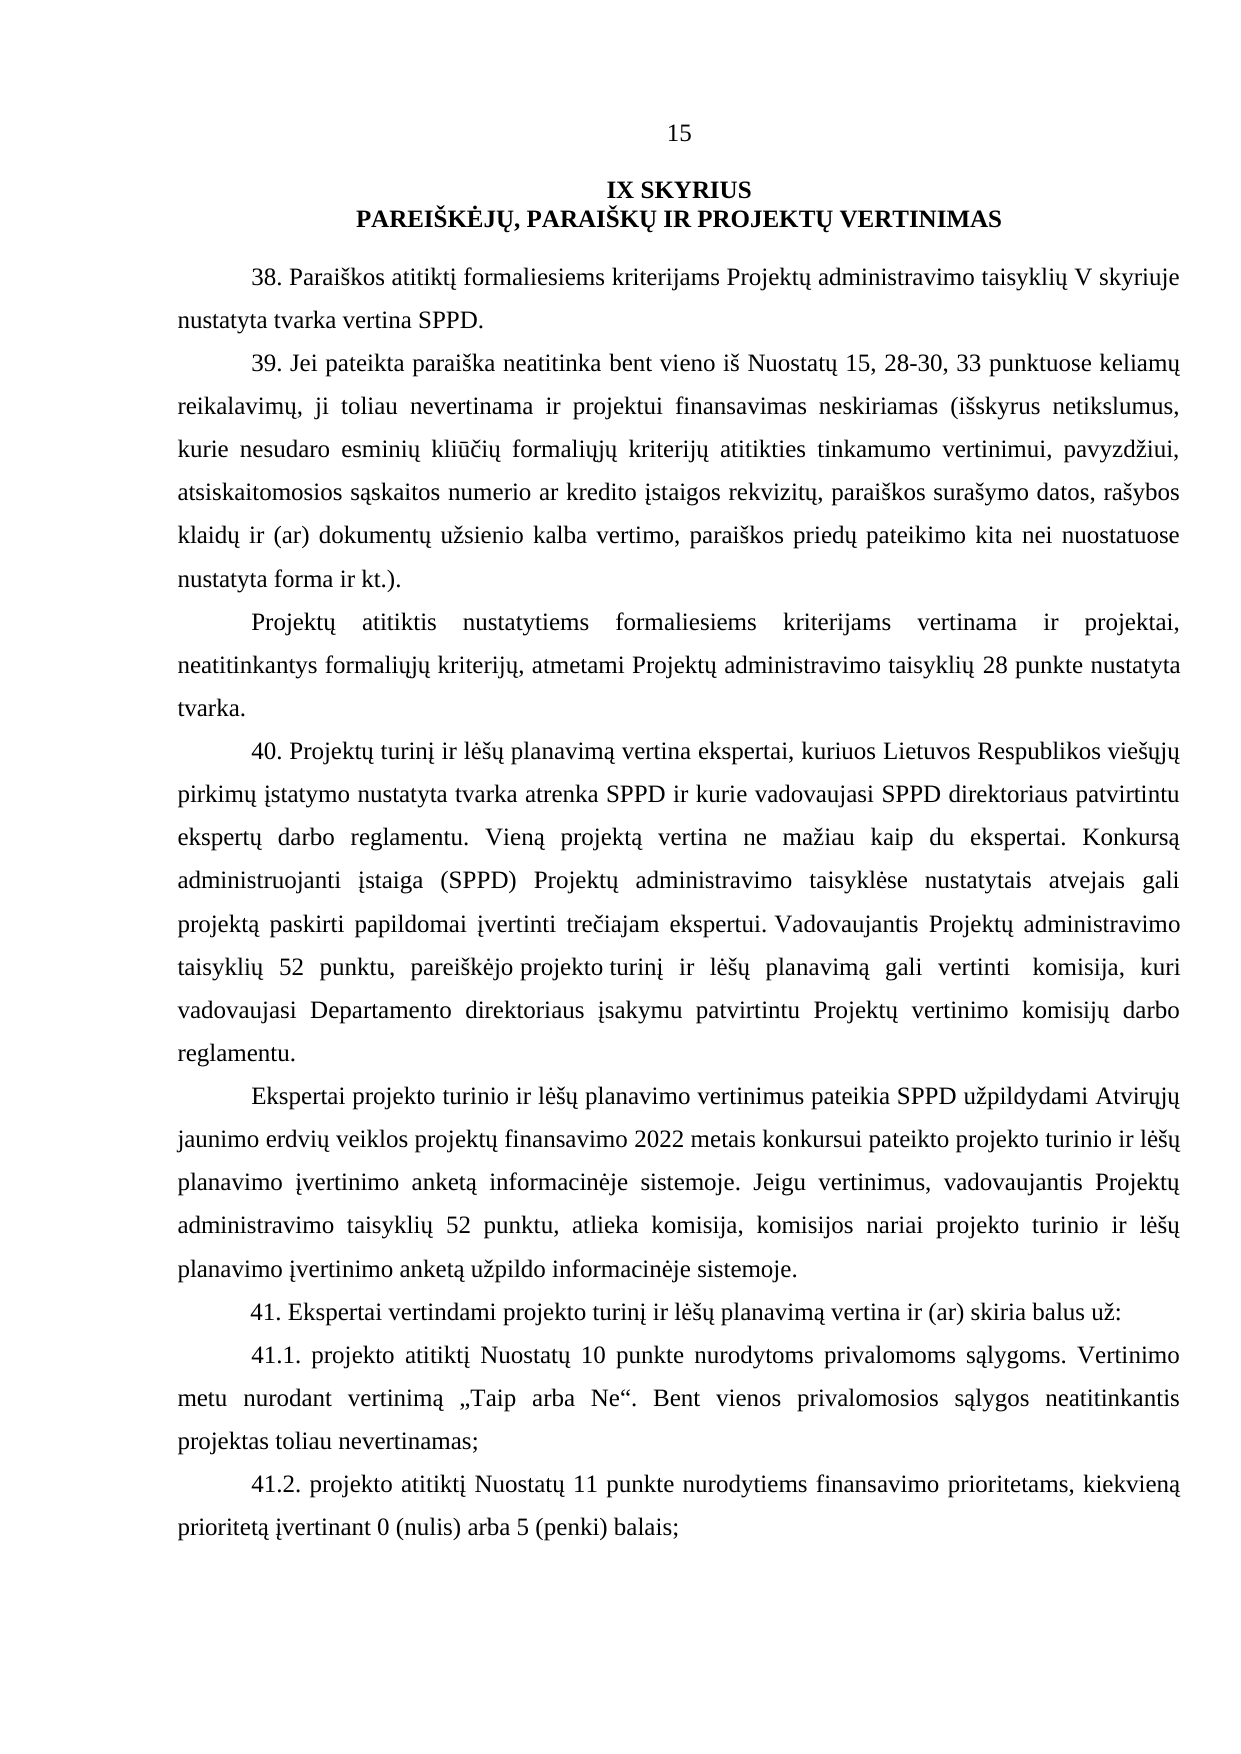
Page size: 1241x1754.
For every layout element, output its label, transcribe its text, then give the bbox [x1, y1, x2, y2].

text IX SKYRIUS [177, 176, 1181, 204]
text PAREIŠKĖJŲ, PARAIŠKŲ IR PROJEKTŲ VERTINIMAS [177, 204, 1181, 233]
text Projektų atitiktis nustatytiems formaliesiems kriterijams vertinama ir projektai, neatitinkantys formaliųjų kriterijų, atmetami Projektų administravimo taisyklių 28 punkte nustatyta tvarka. [177, 607, 1181, 722]
text 41.2. projekto atitiktį Nuostatų 11 punkte nurodytiems finansavimo prioritetams, kiekvieną prioritetą įvertinant 0 (nulis) arba 5 (penki) balais; [177, 1469, 1181, 1541]
text 41.1. projekto atitiktį Nuostatų 10 punkte nurodytoms privalomoms sąlygoms. Vertinimo metu nurodant vertinimą „Taip arba Ne“. Bent vienos privalomosios sąlygos neatitinkantis projektas toliau nevertinamas; [177, 1340, 1181, 1455]
text 39. Jei pateikta paraiška neatitinka bent vieno iš Nuostatų 15, 28-30, 33 punktuose keliamų reikalavimų, ji toliau nevertinama ir projektui finansavimas neskiriamas (išskyrus netikslumus, kurie nesudaro esminių kliūčių formaliųjų kriterijų atitikties tinkamumo vertinimui, pavyzdžiui, atsiskaitomosios sąskaitos numerio ar kredito įstaigos rekvizitų, paraiškos surašymo datos, rašybos klaidų ir (ar) dokumentų užsienio kalba vertimo, paraiškos priedų pateikimo kita nei nuostatuose nustatyta forma ir kt.). [177, 348, 1181, 592]
text 41. Ekspertai vertindami projekto turinį ir lėšų planavimą vertina ir (ar) skiria balus už: [177, 1297, 1181, 1326]
text Ekspertai projekto turinio ir lėšų planavimo vertinimus pateikia SPPD užpildydami Atvirųjų jaunimo erdvių veiklos projektų finansavimo 2022 metais konkursui pateikto projekto turinio ir lėšų planavimo įvertinimo anketą informacinėje sistemoje. Jeigu vertinimus, vadovaujantis Projektų administravimo taisyklių 52 punktu, atlieka komisija, komisijos nariai projekto turinio ir lėšų planavimo įvertinimo anketą užpildo informacinėje sistemoje. [177, 1081, 1181, 1282]
text 40. Projektų turinį ir lėšų planavimą vertina ekspertai, kuriuos Lietuvos Respublikos viešųjų pirkimų įstatymo nustatyta tvarka atrenka SPPD ir kurie vadovaujasi SPPD direktoriaus patvirtintu ekspertų darbo reglamentu. Vieną projektą vertina ne mažiau kaip du ekspertai. Konkursą administruojanti įstaiga (SPPD) Projektų administravimo taisyklėse nustatytais atvejais gali projektą paskirti papildomai įvertinti trečiajam ekspertui. Vadovaujantis Projektų administravimo taisyklių 52 punktu, pareiškėjo projekto turinį ir lėšų planavimą gali vertinti komisija, kuri vadovaujasi Departamento direktoriaus įsakymu patvirtintu Projektų vertinimo komisijų darbo reglamentu. [177, 736, 1181, 1067]
text 38. Paraiškos atitiktį formaliesiems kriterijams Projektų administravimo taisyklių V skyriuje nustatyta tvarka vertina SPPD. [177, 262, 1181, 334]
